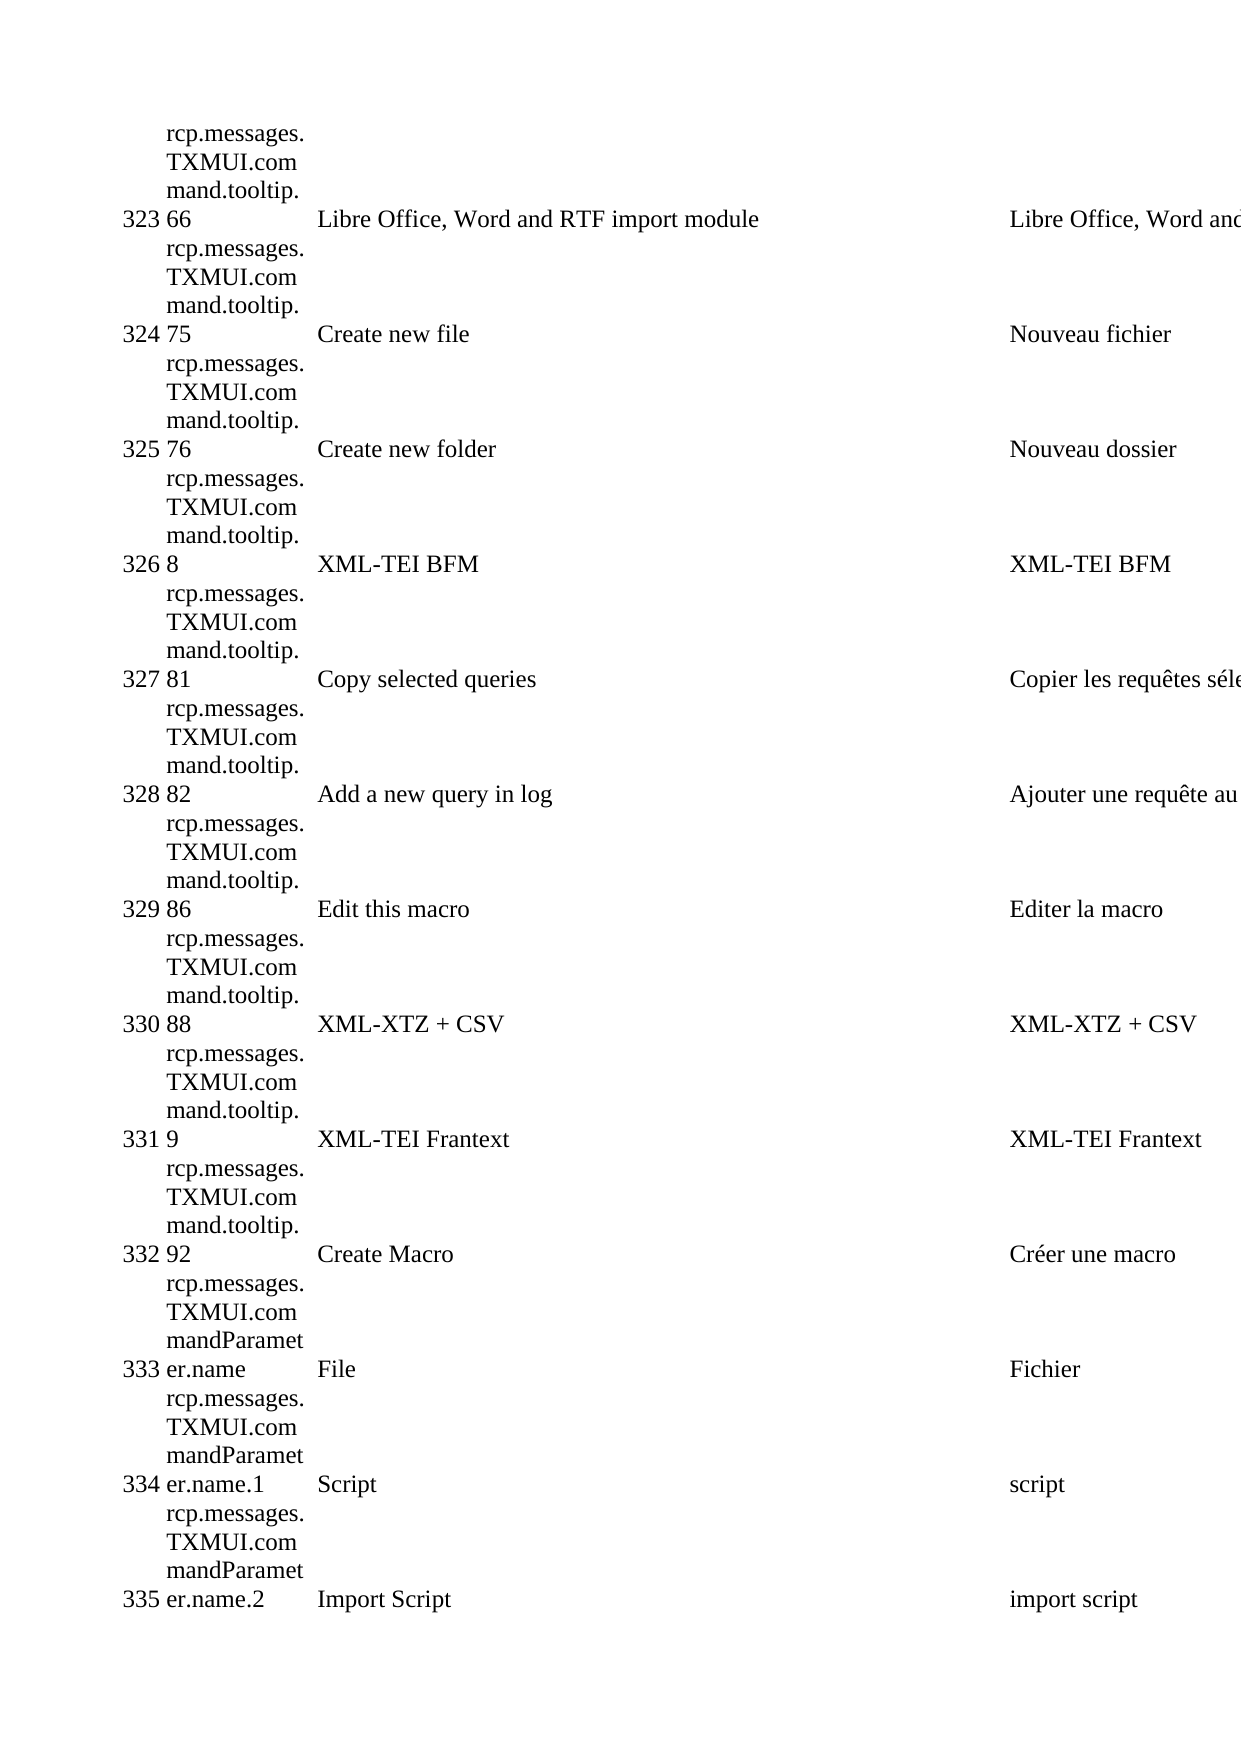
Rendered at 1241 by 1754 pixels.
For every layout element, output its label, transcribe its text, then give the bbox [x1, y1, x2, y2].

table_cell 332 [112, 1153, 163, 1268]
table_cell rcp.messages.TXMUI.command.tooltip.8 [163, 463, 314, 578]
table_cell rcp.messages.TXMUI.command.tooltip.88 [163, 923, 314, 1038]
table_cell Edit this macro [314, 808, 1006, 923]
table_cell XML-TEI Frantext [1006, 1038, 1240, 1153]
table_cell 325 [112, 348, 163, 463]
table_cell Libre Office, Word and RTF import module [314, 118, 1006, 233]
table_cell Copier les requêtes sélectionnées [1006, 578, 1240, 693]
table_cell Libre Office, Word and RTF import module [1006, 118, 1240, 233]
table_cell 335 [112, 1498, 163, 1613]
table_cell Nouveau dossier [1006, 348, 1240, 463]
table_cell Copy selected queries [314, 578, 1006, 693]
table_cell XML-XTZ + CSV [1006, 923, 1240, 1038]
table_cell Create Macro [314, 1153, 1006, 1268]
table_cell rcp.messages.TXMUI.command.tooltip.82 [163, 693, 314, 808]
table_cell Editer la macro [1006, 808, 1240, 923]
table_cell Fichier [1006, 1268, 1240, 1383]
table_cell rcp.messages.TXMUI.command.tooltip.75 [163, 233, 314, 348]
table_cell XML-TEI BFM [314, 463, 1006, 578]
table_cell rcp.messages.TXMUI.command.tooltip.9 [163, 1038, 314, 1153]
table_cell 331 [112, 1038, 163, 1153]
table_cell rcp.messages.TXMUI.command.tooltip.76 [163, 348, 314, 463]
table_cell XML-XTZ + CSV [314, 923, 1006, 1038]
table_cell Add a new query in log [314, 693, 1006, 808]
table_cell Ajouter une requête au journal [1006, 693, 1240, 808]
table_cell Import Script [314, 1498, 1006, 1613]
table_cell Create new folder [314, 348, 1006, 463]
table_cell Create new file [314, 233, 1006, 348]
table_cell rcp.messages.TXMUI.commandParameter.name.2 [163, 1498, 314, 1613]
table_cell 326 [112, 463, 163, 578]
table_cell 334 [112, 1383, 163, 1498]
table_cell 333 [112, 1268, 163, 1383]
table_cell 328 [112, 693, 163, 808]
table_cell rcp.messages.TXMUI.command.tooltip.92 [163, 1153, 314, 1268]
table_cell 324 [112, 233, 163, 348]
table_cell rcp.messages.TXMUI.command.tooltip.66 [163, 118, 314, 233]
table_cell 327 [112, 578, 163, 693]
table_cell File [314, 1268, 1006, 1383]
table_cell import script [1006, 1498, 1240, 1613]
table_cell Créer une macro [1006, 1153, 1240, 1268]
table_cell XML-TEI Frantext [314, 1038, 1006, 1153]
table_cell 330 [112, 923, 163, 1038]
table_cell rcp.messages.TXMUI.commandParameter.name [163, 1268, 314, 1383]
table_cell rcp.messages.TXMUI.commandParameter.name.1 [163, 1383, 314, 1498]
table_cell Nouveau fichier [1006, 233, 1240, 348]
table_cell rcp.messages.TXMUI.command.tooltip.86 [163, 808, 314, 923]
table_cell Script [314, 1383, 1006, 1498]
table_cell 329 [112, 808, 163, 923]
table_cell XML-TEI BFM [1006, 463, 1240, 578]
table_cell 323 [112, 118, 163, 233]
table_cell rcp.messages.TXMUI.command.tooltip.81 [163, 578, 314, 693]
table_cell script [1006, 1383, 1240, 1498]
